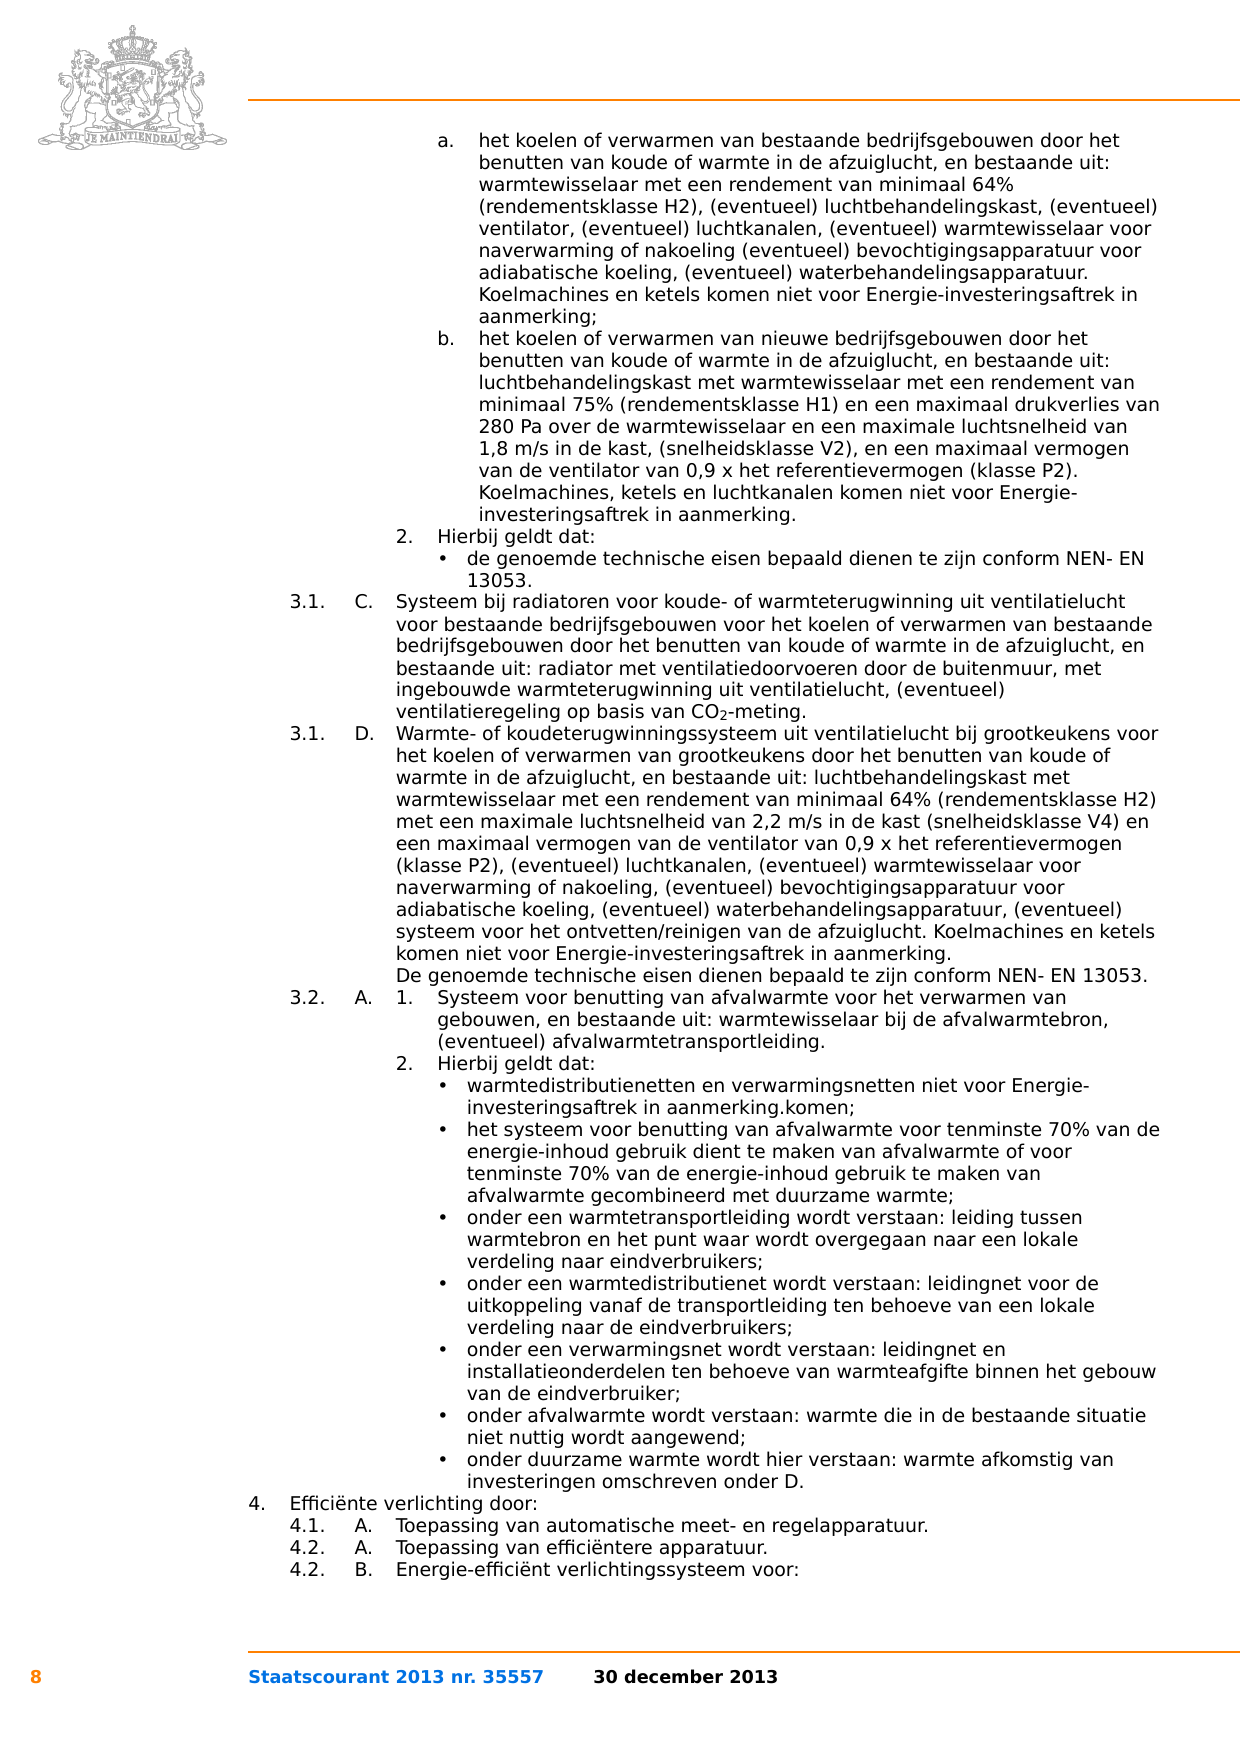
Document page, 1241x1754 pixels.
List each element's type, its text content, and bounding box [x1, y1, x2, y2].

text De genoemde technische eisen dienen bepaald te zijn conform NEN- EN 13053. [396, 965, 1163, 987]
text 4.2. A. Toepassing van efficiëntere apparatuur. [289, 1537, 1163, 1558]
text 4.1. A. Toepassing van automatische meet- en regelapparatuur. [289, 1514, 1163, 1537]
text 2. Hierbij geldt dat: [396, 526, 1163, 547]
text 3.2. A. 1. Systeem voor benutting van afvalwarmte voor het verwarmen van gebouwen, en bestaande uit: warmtewisselaar bij de afvalwarmtebron, (eventueel) afvalwarmtetransportleiding. [289, 987, 1163, 1053]
text a. het koelen of verwarmen van bestaande bedrijfsgebouwen door het benutten van koude of warmte in de afzuiglucht, en bestaande uit: warmtewisselaar met een rendement van minimaal 64% (rendementsklasse H2), (eventueel) luchtbehandelingskast, (eventueel) ventilator, (eventueel) luchtkanalen, (eventueel) warmtewisselaar voor naverwarming of nakoeling (eventueel) bevochtigingsapparatuur voor adiabatische koeling, (eventueel) waterbehandelingsapparatuur. Koelmachines en ketels komen niet voor Energie-investeringsaftrek in aanmerking; [437, 130, 1163, 328]
text • de genoemde technische eisen bepaald dienen te zijn conform NEN- EN 13053. [437, 547, 1163, 591]
text • onder afvalwarmte wordt verstaan: warmte die in de bestaande situatie niet nuttig wordt aangewend; [437, 1405, 1163, 1449]
text b. het koelen of verwarmen van nieuwe bedrijfsgebouwen door het benutten van koude of warmte in de afzuiglucht, en bestaande uit: luchtbehandelingskast met warmtewisselaar met een rendement van minimaal 75% (rendementsklasse H1) en een maximaal drukverlies van 280 Pa over de warmtewisselaar en een maximale luchtsnelheid van 1,8 m/s in de kast, (snelheidsklasse V2), en een maximaal vermogen van de ventilator van 0,9 x het referentievermogen (klasse P2). Koelmachines, ketels en luchtkanalen komen niet voor Energie-investeringsaftrek in aanmerking. [437, 328, 1163, 526]
text 3.1. D. Warmte- of koudeterugwinningssysteem uit ventilatielucht bij grootkeukens voor het koelen of verwarmen van grootkeukens door het benutten van koude of warmte in de afzuiglucht, en bestaande uit: luchtbehandelingskast met warmtewisselaar met een rendement van minimaal 64% (rendementsklasse H2) met een maximale luchtsnelheid van 2,2 m/s in de kast (snelheidsklasse V4) en een maximaal vermogen van de ventilator van 0,9 x het referentievermogen (klasse P2), (eventueel) luchtkanalen, (eventueel) warmtewisselaar voor naverwarming of nakoeling, (eventueel) bevochtigingsapparatuur voor adiabatische koeling, (eventueel) waterbehandelingsapparatuur, (eventueel) systeem voor het ontvetten/reinigen van de afzuiglucht. Koelmachines en ketels komen niet voor Energie-investeringsaftrek in aanmerking. [289, 723, 1163, 965]
text 4.2. B. Energie-efficiënt verlichtingssysteem voor: [289, 1558, 1163, 1581]
text 4. Efficiënte verlichting door: [248, 1493, 1163, 1514]
text • onder een warmtetransportleiding wordt verstaan: leiding tussen warmtebron en het punt waar wordt overgegaan naar een lokale verdeling naar eindverbruikers; [437, 1207, 1163, 1273]
picture [38, 25, 227, 150]
text 2. Hierbij geldt dat: [396, 1053, 1163, 1075]
text • warmtedistributienetten en verwarmingsnetten niet voor Energie-investeringsaftrek in aanmerking.komen; [437, 1075, 1163, 1119]
text • onder een verwarmingsnet wordt verstaan: leidingnet en installatieonderdelen ten behoeve van warmteafgifte binnen het gebouw van de eindverbruiker; [437, 1339, 1163, 1405]
text • onder duurzame warmte wordt hier verstaan: warmte afkomstig van investeringen omschreven onder D. [437, 1449, 1163, 1493]
text 3.1. C. Systeem bij radiatoren voor koude- of warmteterugwinning uit ventilatielucht voor bestaande bedrijfsgebouwen voor het koelen of verwarmen van bestaande bedrijfsgebouwen door het benutten van koude of warmte in de afzuiglucht, en bestaande uit: radiator met ventilatiedoorvoeren door de buitenmuur, met ingebouwde warmteterugwinning uit ventilatielucht, (eventueel) ventilatieregeling op basis van CO2-meting. [289, 591, 1163, 723]
text • het systeem voor benutting van afvalwarmte voor tenminste 70% van de energie-inhoud gebruik dient te maken van afvalwarmte of voor tenminste 70% van de energie-inhoud gebruik te maken van afvalwarmte gecombineerd met duurzame warmte; [437, 1119, 1163, 1207]
text • onder een warmtedistributienet wordt verstaan: leidingnet voor de uitkoppeling vanaf de transportleiding ten behoeve van een lokale verdeling naar de eindverbruikers; [437, 1273, 1163, 1339]
